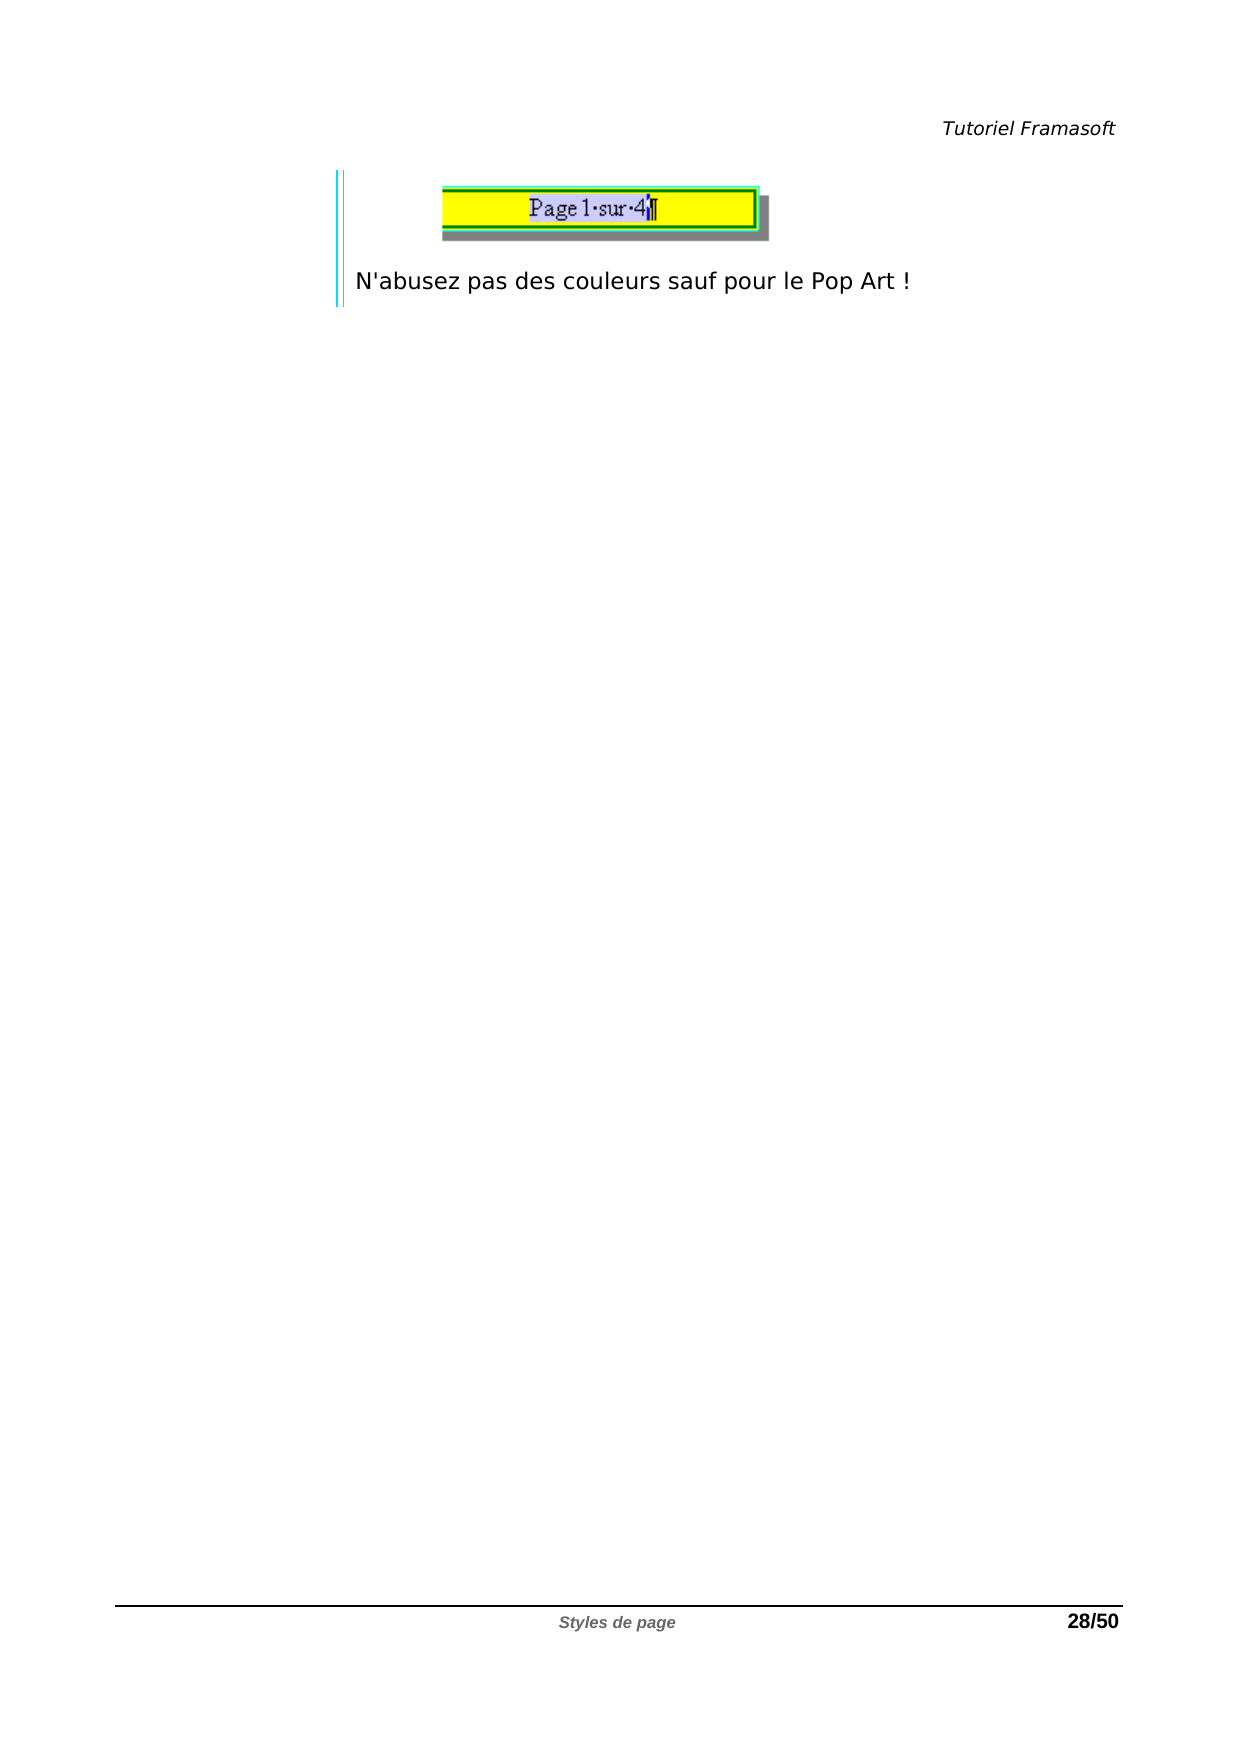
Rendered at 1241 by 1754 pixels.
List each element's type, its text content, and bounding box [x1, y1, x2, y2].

picture [442, 169, 799, 268]
text N'abusez pas des couleurs sauf pour le Pop Art ! [336, 169, 1122, 307]
